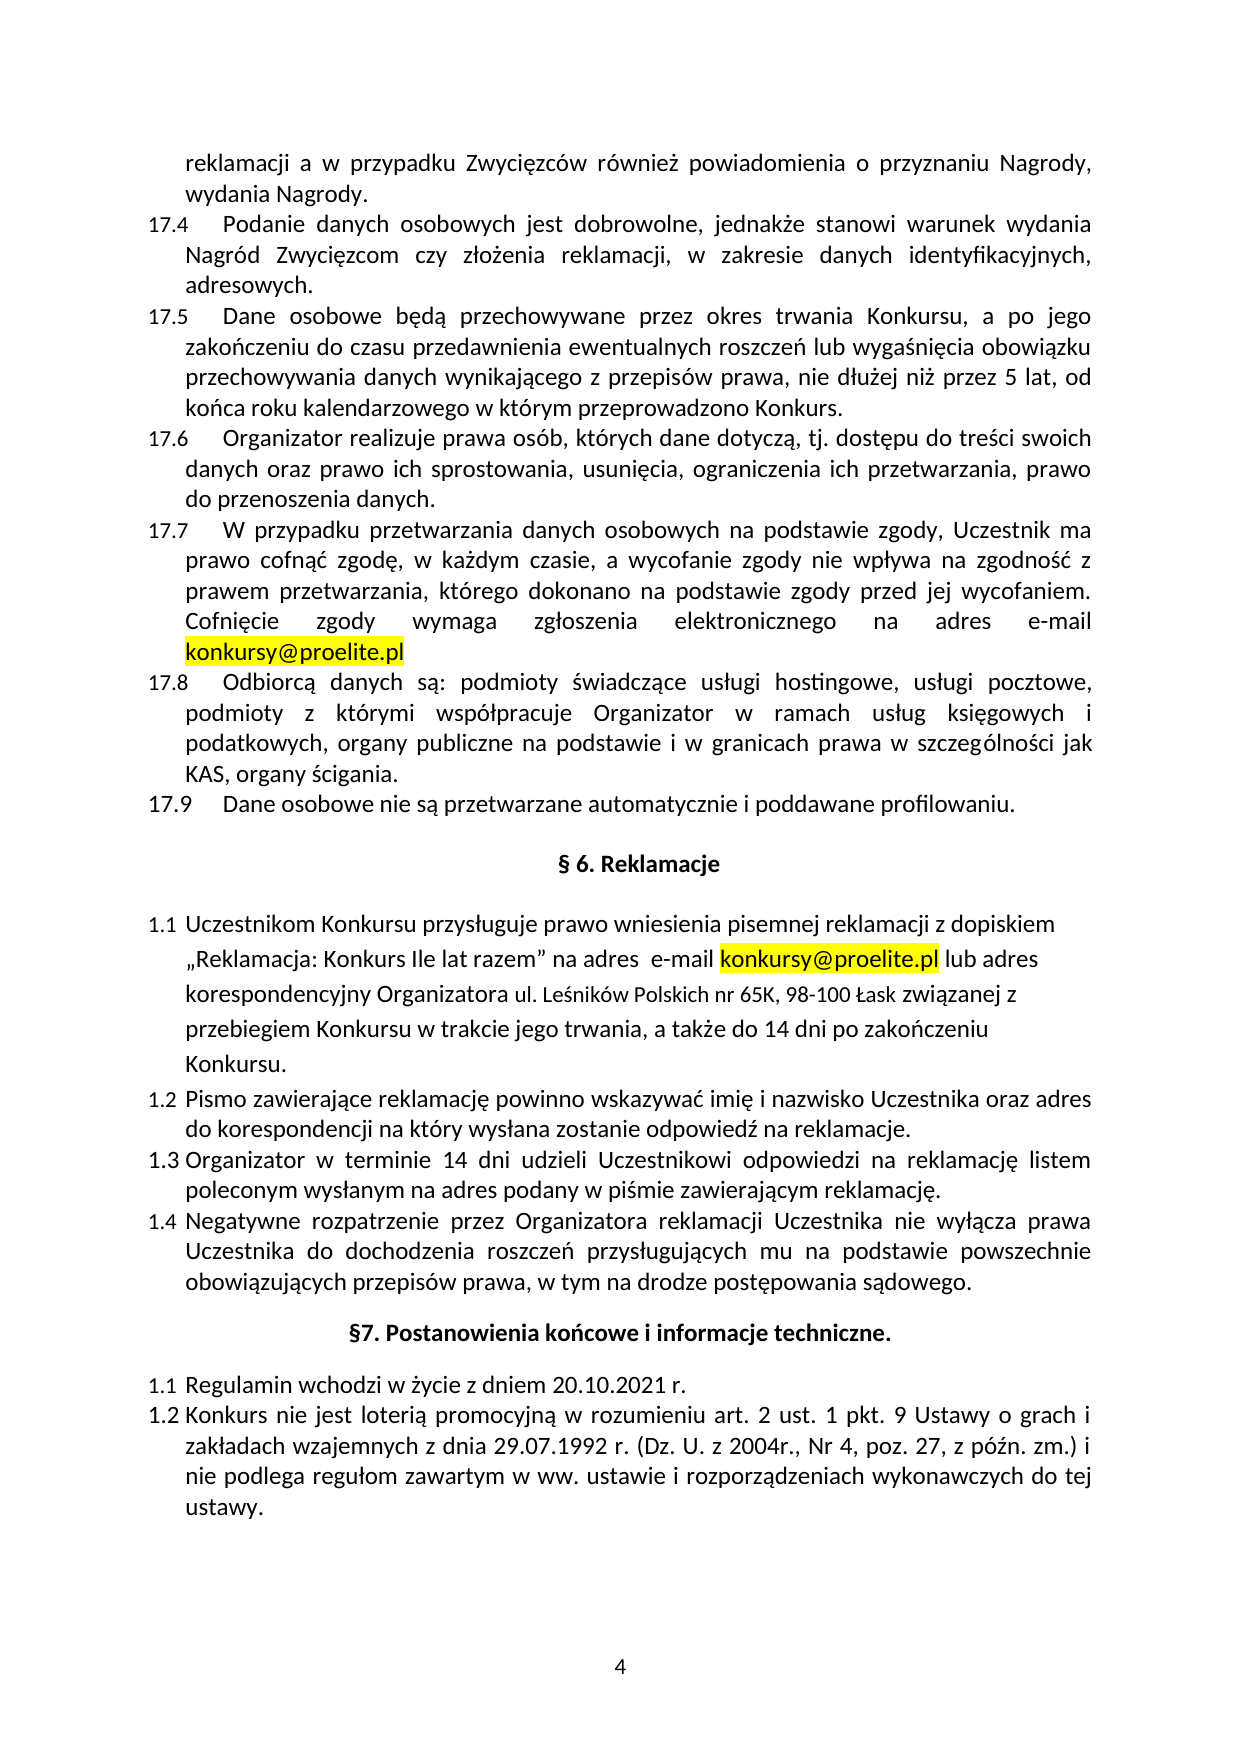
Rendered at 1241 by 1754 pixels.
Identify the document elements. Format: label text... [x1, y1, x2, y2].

list reklamacji a w przypadku Zwycięzców również powiadomienia o przyznaniu Nagrody, wydania Nagrody. [148, 148, 1093, 209]
text §7. Postanowienia końcowe i informacje techniczne. [148, 1317, 1093, 1348]
list Podanie danych osobowych jest dobrowolne, jednakże stanowi warunek wydania Nagród Zwycięzcom czy złożenia reklamacji, w zakresie danych identyfikacyjnych, adresowych. [148, 209, 1093, 300]
list Dane osobowe będą przechowywane przez okres trwania Konkursu, a po jego zakończeniu do czasu przedawnienia ewentualnych roszczeń lub wygaśnięcia obowiązku przechowywania danych wynikającego z przepisów prawa, nie dłużej niż przez 5 lat, od końca roku kalendarzowego w którym przeprowadzono Konkurs. [148, 300, 1093, 422]
list Organizator realizuje prawa osób, których dane dotyczą, tj. dostępu do treści swoich danych oraz prawo ich sprostowania, usunięcia, ograniczenia ich przetwarzania, prawo do przenoszenia danych. [148, 422, 1093, 514]
list W przypadku przetwarzania danych osobowych na podstawie zgody, Uczestnik ma prawo cofnąć zgodę, w każdym czasie, a wycofanie zgody nie wpływa na zgodność z prawem przetwarzania, którego dokonano na podstawie zgody przed jej wycofaniem. Cofnięcie zgody wymaga zgłoszenia elektronicznego na adres e-mail konkursy@proelite.pl [148, 514, 1093, 666]
list Negatywne rozpatrzenie przez Organizatora reklamacji Uczestnika nie wyłącza prawa Uczestnika do dochodzenia roszczeń przysługujących mu na podstawie powszechnie obowiązujących przepisów prawa, w tym na drodze postępowania sądowego. [148, 1205, 1093, 1297]
list Konkurs nie jest loterią promocyjną w rozumieniu art. 2 ust. 1 pkt. 9 Ustawy o grach i zakładach wzajemnych z dnia 29.07.1992 r. (Dz. U. z 2004r., Nr 4, poz. 27, z późn. zm.) i nie podlega regułom zawartym w ww. ustawie i rozporządzeniach wykonawczych do tej ustawy. [148, 1399, 1093, 1521]
list Pismo zawierające reklamację powinno wskazywać imię i nazwisko Uczestnika oraz adres do korespondencji na który wysłana zostanie odpowiedź na reklamacje. [148, 1083, 1093, 1144]
list Dane osobowe nie są przetwarzane automatycznie i poddawane profilowaniu. [148, 788, 1093, 819]
list Regulamin wchodzi w życie z dniem 20.10.2021 r. [148, 1369, 1093, 1399]
list Organizator w terminie 14 dni udzieli Uczestnikowi odpowiedzi na reklamację listem poleconym wysłanym na adres podany w piśmie zawierającym reklamację. [148, 1144, 1093, 1205]
list Odbiorcą danych są: podmioty świadczące usługi hostingowe, usługi pocztowe, podmioty z którymi współpracuje Organizator w ramach usług księgowych i podatkowych, organy publiczne na podstawie i w granicach prawa w szczególności jak KAS, organy ścigania. [148, 666, 1093, 788]
list Uczestnikom Konkursu przysługuje prawo wniesienia pisemnej reklamacji z dopiskiem „Reklamacja: Konkurs Ile lat razem” na adres e-mail konkursy@proelite.pl lub adres korespondencyjny Organizatora ul. Leśników Polskich nr 65K, 98-100 Łask związanej z przebiegiem Konkursu w trakcie jego trwania, a także do 14 dni po zakończeniu Konkursu. [148, 908, 1093, 1078]
text § 6. Reklamacje [185, 848, 1093, 879]
